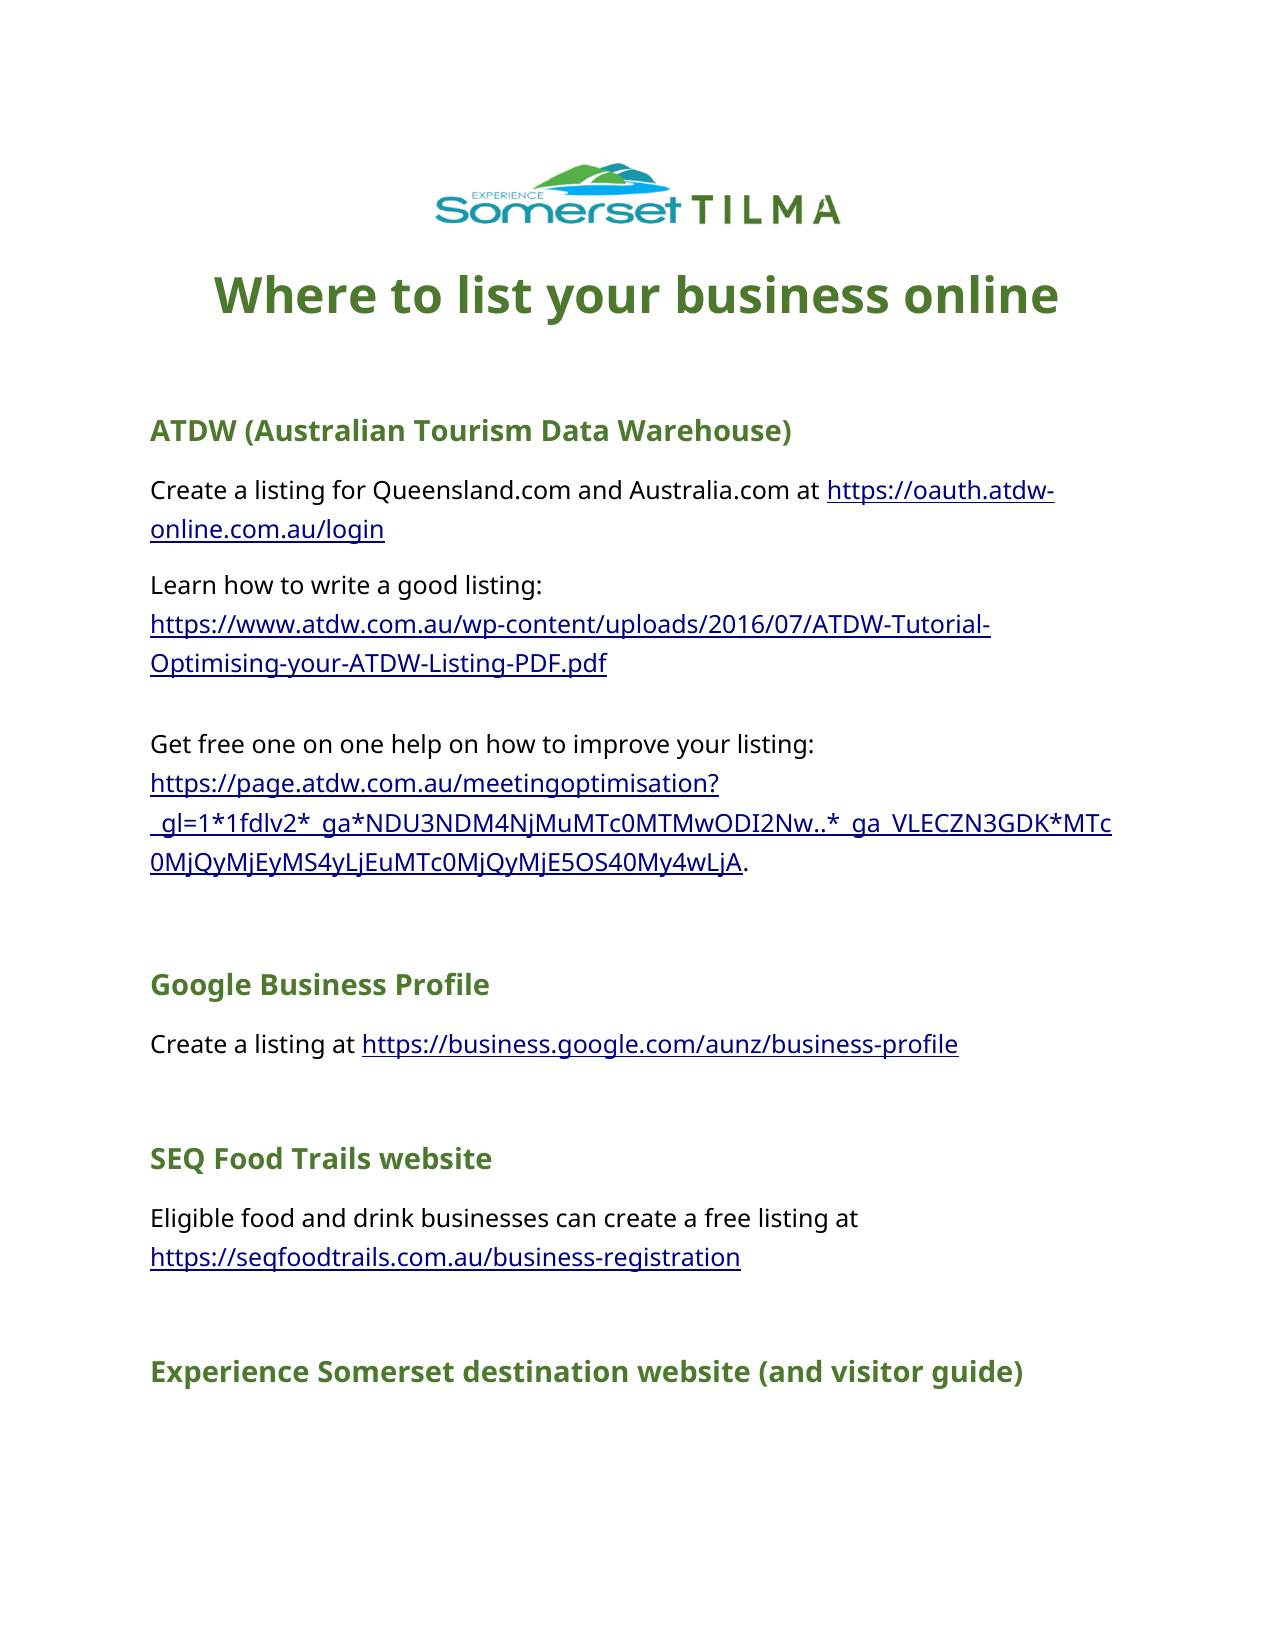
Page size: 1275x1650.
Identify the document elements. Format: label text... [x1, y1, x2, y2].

text Get free one on one help on how to improve your listing: https://page.atdw.com.au/meetingoptimisation?_gl=1*1fdlv2*_ga*NDU3NDM4NjMuMTc0MTMwODI2Nw..*_ga_VLECZN3GDK*MTc0MjQyMjEyMS4yLjEuMTc0MjQyMjE5OS40My4wLjA. [150, 727, 1125, 878]
text Google Business Profile [150, 964, 1125, 1004]
text SEQ Food Trails website [150, 1138, 1125, 1178]
text Experience Somerset destination website (and visitor guide) [150, 1352, 1125, 1391]
text ATDW (Australian Tourism Data Warehouse) [150, 411, 1125, 450]
text Learn how to write a good listing: https://www.atdw.com.au/wp-content/uploads/2016/07/ATDW-Tutorial-Optimising-your-ATDW-Listing-PDF.pdf [150, 568, 1125, 680]
text Eligible food and drink businesses can create a free listing at https://seqfoodtrails.com.au/business-registration [150, 1201, 1125, 1274]
text Create a listing at https://business.google.com/aunz/business-profile [150, 1027, 1125, 1061]
text Create a listing for Queensland.com and Australia.com at https://oauth.atdw-online.com.au/login [150, 473, 1125, 546]
text Where to list your business online [150, 260, 1125, 328]
